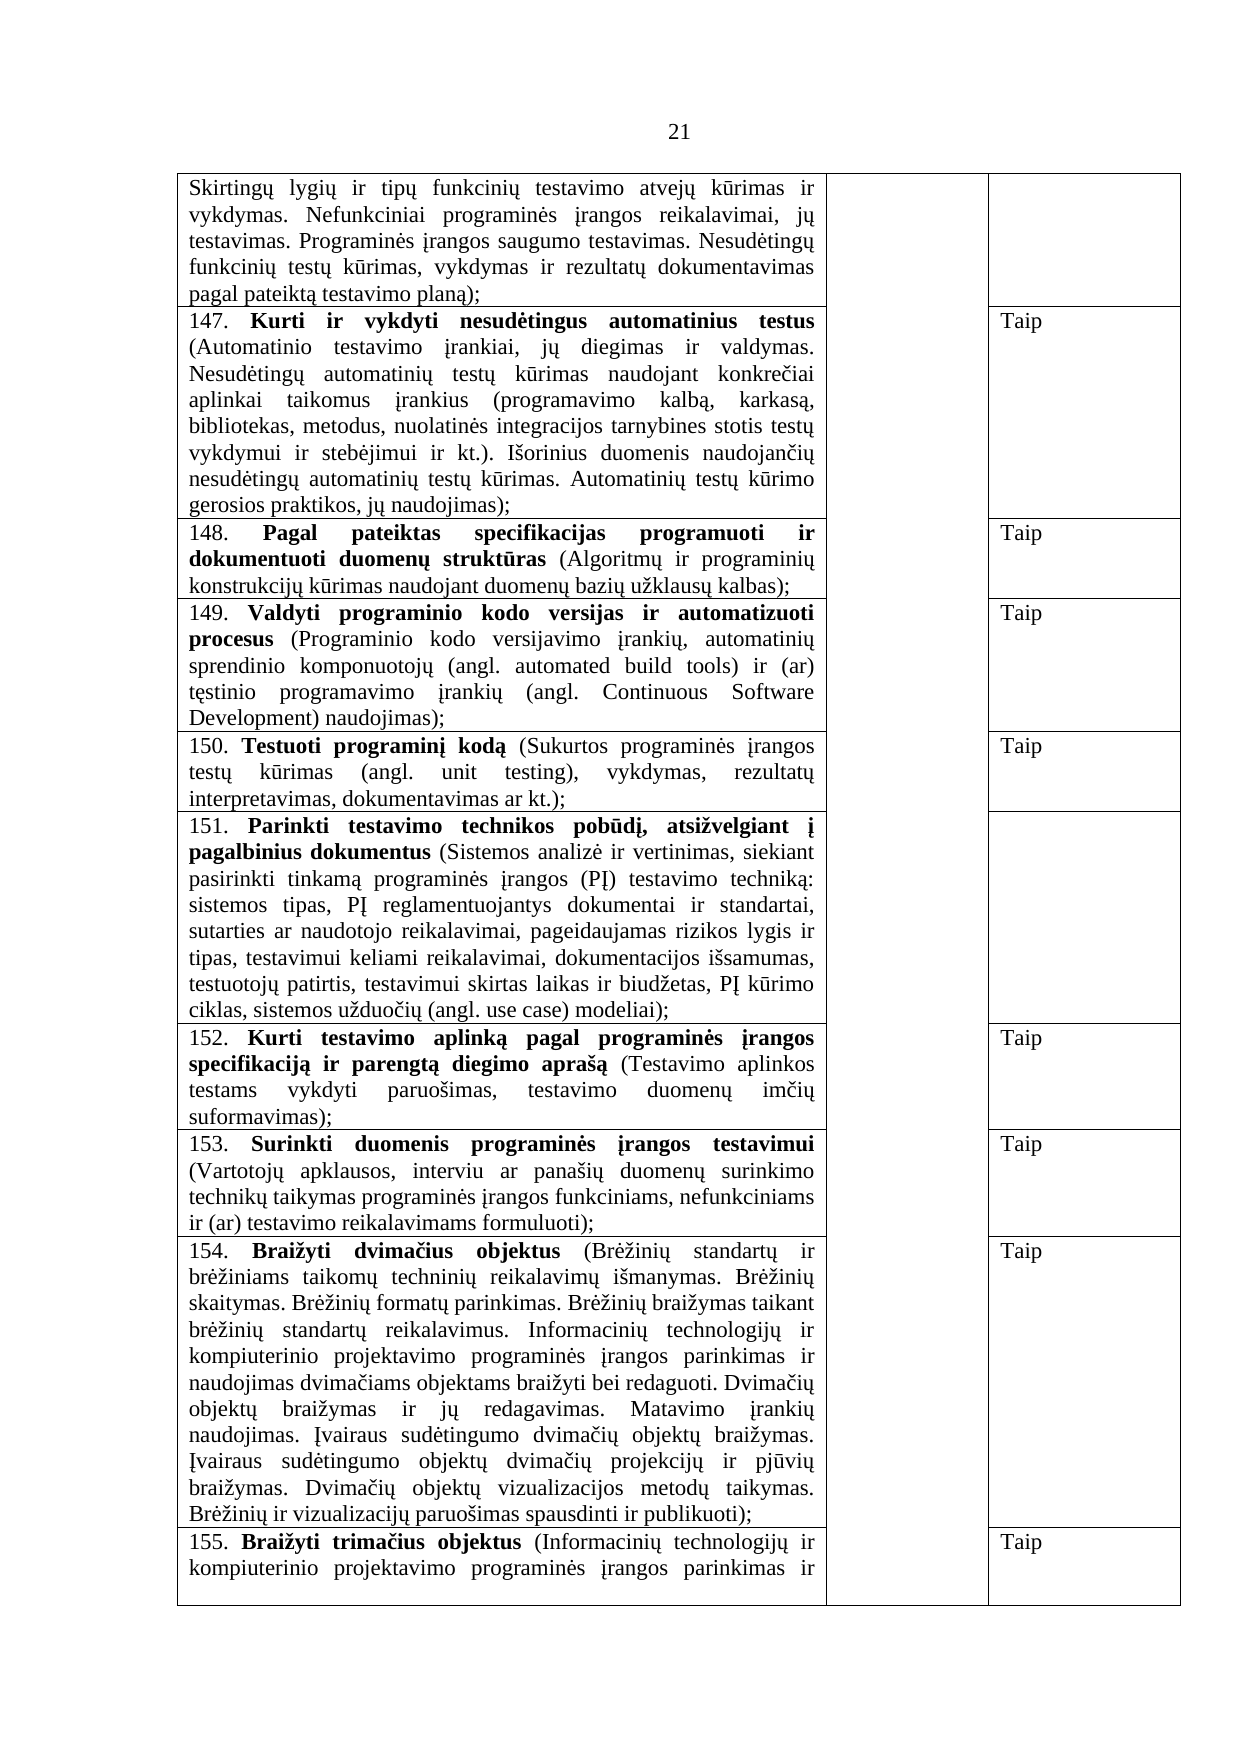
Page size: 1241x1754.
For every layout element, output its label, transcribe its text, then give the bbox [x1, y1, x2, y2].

table_cell Taip [989, 307, 1180, 518]
table_cell 154. Braižyti dvimačius objektus (Brėžinių standartų ir brėžiniams taikomų techninių reikalavimų išmanymas. Brėžinių skaitymas. Brėžinių formatų parinkimas. Brėžinių braižymas taikant brėžinių standartų reikalavimus. Informacinių technologijų ir kompiuterinio projektavimo programinės įrangos parinkimas ir naudojimas dvimačiams objektams braižyti bei redaguoti. Dvimačių objektų braižymas ir jų redagavimas. Matavimo įrankių naudojimas. Įvairaus sudėtingumo dvimačių objektų braižymas. Įvairaus sudėtingumo objektų dvimačių projekcijų ir pjūvių braižymas. Dvimačių objektų vizualizacijos metodų taikymas. Brėžinių ir vizualizacijų paruošimas spausdinti ir publikuoti); [178, 1237, 826, 1527]
table_cell [827, 174, 988, 1605]
table_cell [989, 812, 1180, 1023]
table_cell 150. Testuoti programinį kodą (Sukurtos programinės įrangos testų kūrimas (angl. unit testing), vykdymas, rezultatų interpretavimas, dokumentavimas ar kt.); [178, 732, 826, 811]
table_cell 151. Parinkti testavimo technikos pobūdį, atsižvelgiant į pagalbinius dokumentus (Sistemos analizė ir vertinimas, siekiant pasirinkti tinkamą programinės įrangos (PĮ) testavimo techniką: sistemos tipas, PĮ reglamentuojantys dokumentai ir standartai, sutarties ar naudotojo reikalavimai, pageidaujamas rizikos lygis ir tipas, testavimui keliami reikalavimai, dokumentacijos išsamumas, testuotojų patirtis, testavimui skirtas laikas ir biudžetas, PĮ kūrimo ciklas, sistemos užduočių (angl. use case) modeliai); [178, 812, 826, 1023]
table_cell 153. Surinkti duomenis programinės įrangos testavimui (Vartotojų apklausos, interviu ar panašių duomenų surinkimo technikų taikymas programinės įrangos funkciniams, nefunkciniams ir (ar) testavimo reikalavimams formuluoti); [178, 1130, 826, 1236]
table_cell 155. Braižyti trimačius objektus (Informacinių technologijų ir kompiuterinio projektavimo programinės įrangos parinkimas ir [178, 1528, 826, 1605]
table_cell Taip [989, 1024, 1180, 1129]
table_cell Taip [989, 519, 1180, 598]
table_cell 149. Valdyti programinio kodo versijas ir automatizuoti procesus (Programinio kodo versijavimo įrankių, automatinių sprendinio komponuotojų (angl. automated build tools) ir (ar) tęstinio programavimo įrankių (angl. Continuous Software Development) naudojimas); [178, 599, 826, 731]
table_cell 147. Kurti ir vykdyti nesudėtingus automatinius testus (Automatinio testavimo įrankiai, jų diegimas ir valdymas. Nesudėtingų automatinių testų kūrimas naudojant konkrečiai aplinkai taikomus įrankius (programavimo kalbą, karkasą, bibliotekas, metodus, nuolatinės integracijos tarnybines stotis testų vykdymui ir stebėjimui ir kt.). Išorinius duomenis naudojančių nesudėtingų automatinių testų kūrimas. Automatinių testų kūrimo gerosios praktikos, jų naudojimas); [178, 307, 826, 518]
table_cell Taip [989, 732, 1180, 811]
table_cell [989, 174, 1180, 306]
table_cell Taip [989, 1130, 1180, 1236]
table_cell Skirtingų lygių ir tipų funkcinių testavimo atvejų kūrimas ir vykdymas. Nefunkciniai programinės įrangos reikalavimai, jų testavimas. Programinės įrangos saugumo testavimas. Nesudėtingų funkcinių testų kūrimas, vykdymas ir rezultatų dokumentavimas pagal pateiktą testavimo planą); [178, 174, 826, 306]
table_cell 152. Kurti testavimo aplinką pagal programinės įrangos specifikaciją ir parengtą diegimo aprašą (Testavimo aplinkos testams vykdyti paruošimas, testavimo duomenų imčių suformavimas); [178, 1024, 826, 1129]
table_cell Taip [989, 1528, 1180, 1605]
table_cell Taip [989, 599, 1180, 731]
table_cell 148. Pagal pateiktas specifikacijas programuoti ir dokumentuoti duomenų struktūras (Algoritmų ir programinių konstrukcijų kūrimas naudojant duomenų bazių užklausų kalbas); [178, 519, 826, 598]
table_cell Taip [989, 1237, 1180, 1527]
